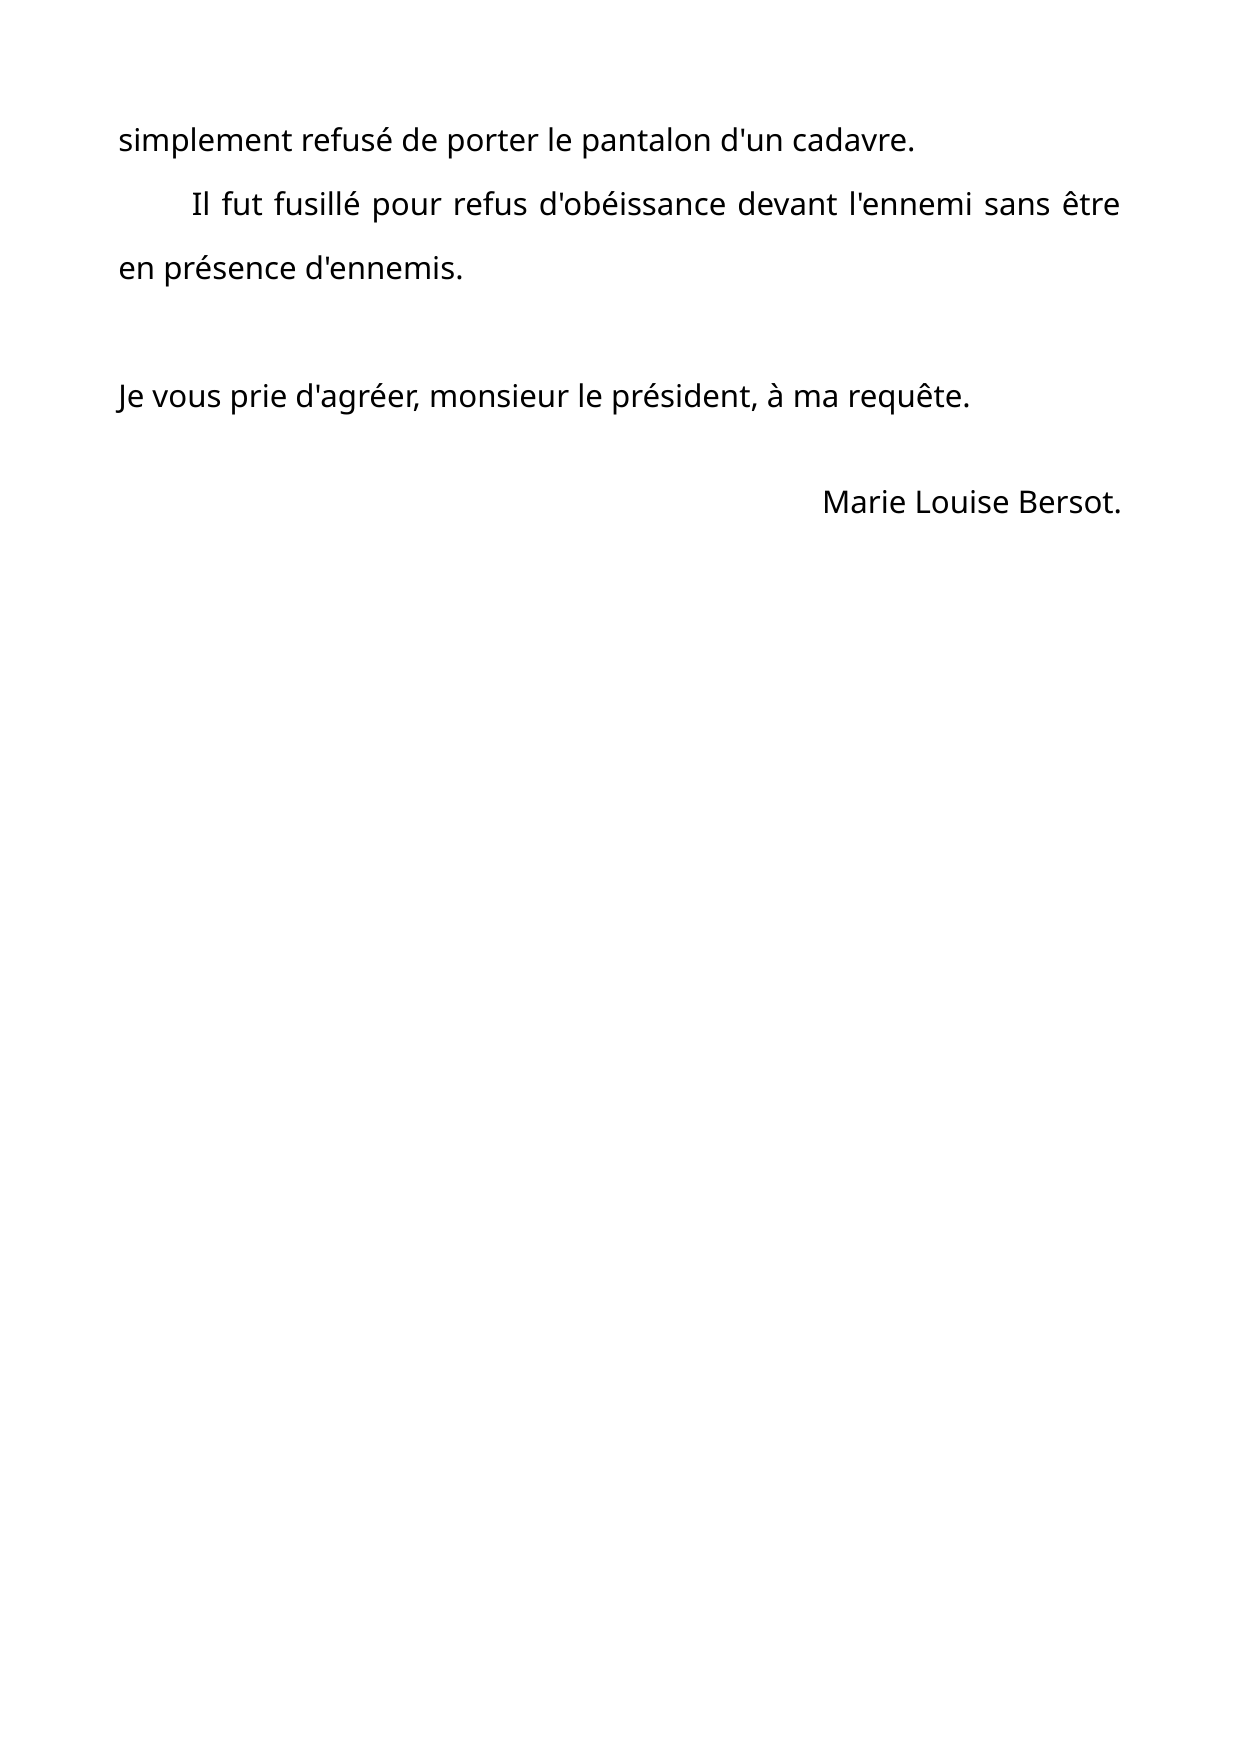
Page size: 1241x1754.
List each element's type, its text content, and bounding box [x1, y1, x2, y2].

text Je vous prie d'agréer, monsieur le président, à ma requête. [118, 373, 1122, 416]
text simplement refusé de porter le pantalon d'un cadavre. [118, 118, 1122, 161]
text Marie Louise Bersot. [118, 480, 1122, 523]
text Il fut fusillé pour refus d'obéissance devant l'ennemi sans être en présence d'ennemis. [118, 182, 1122, 288]
